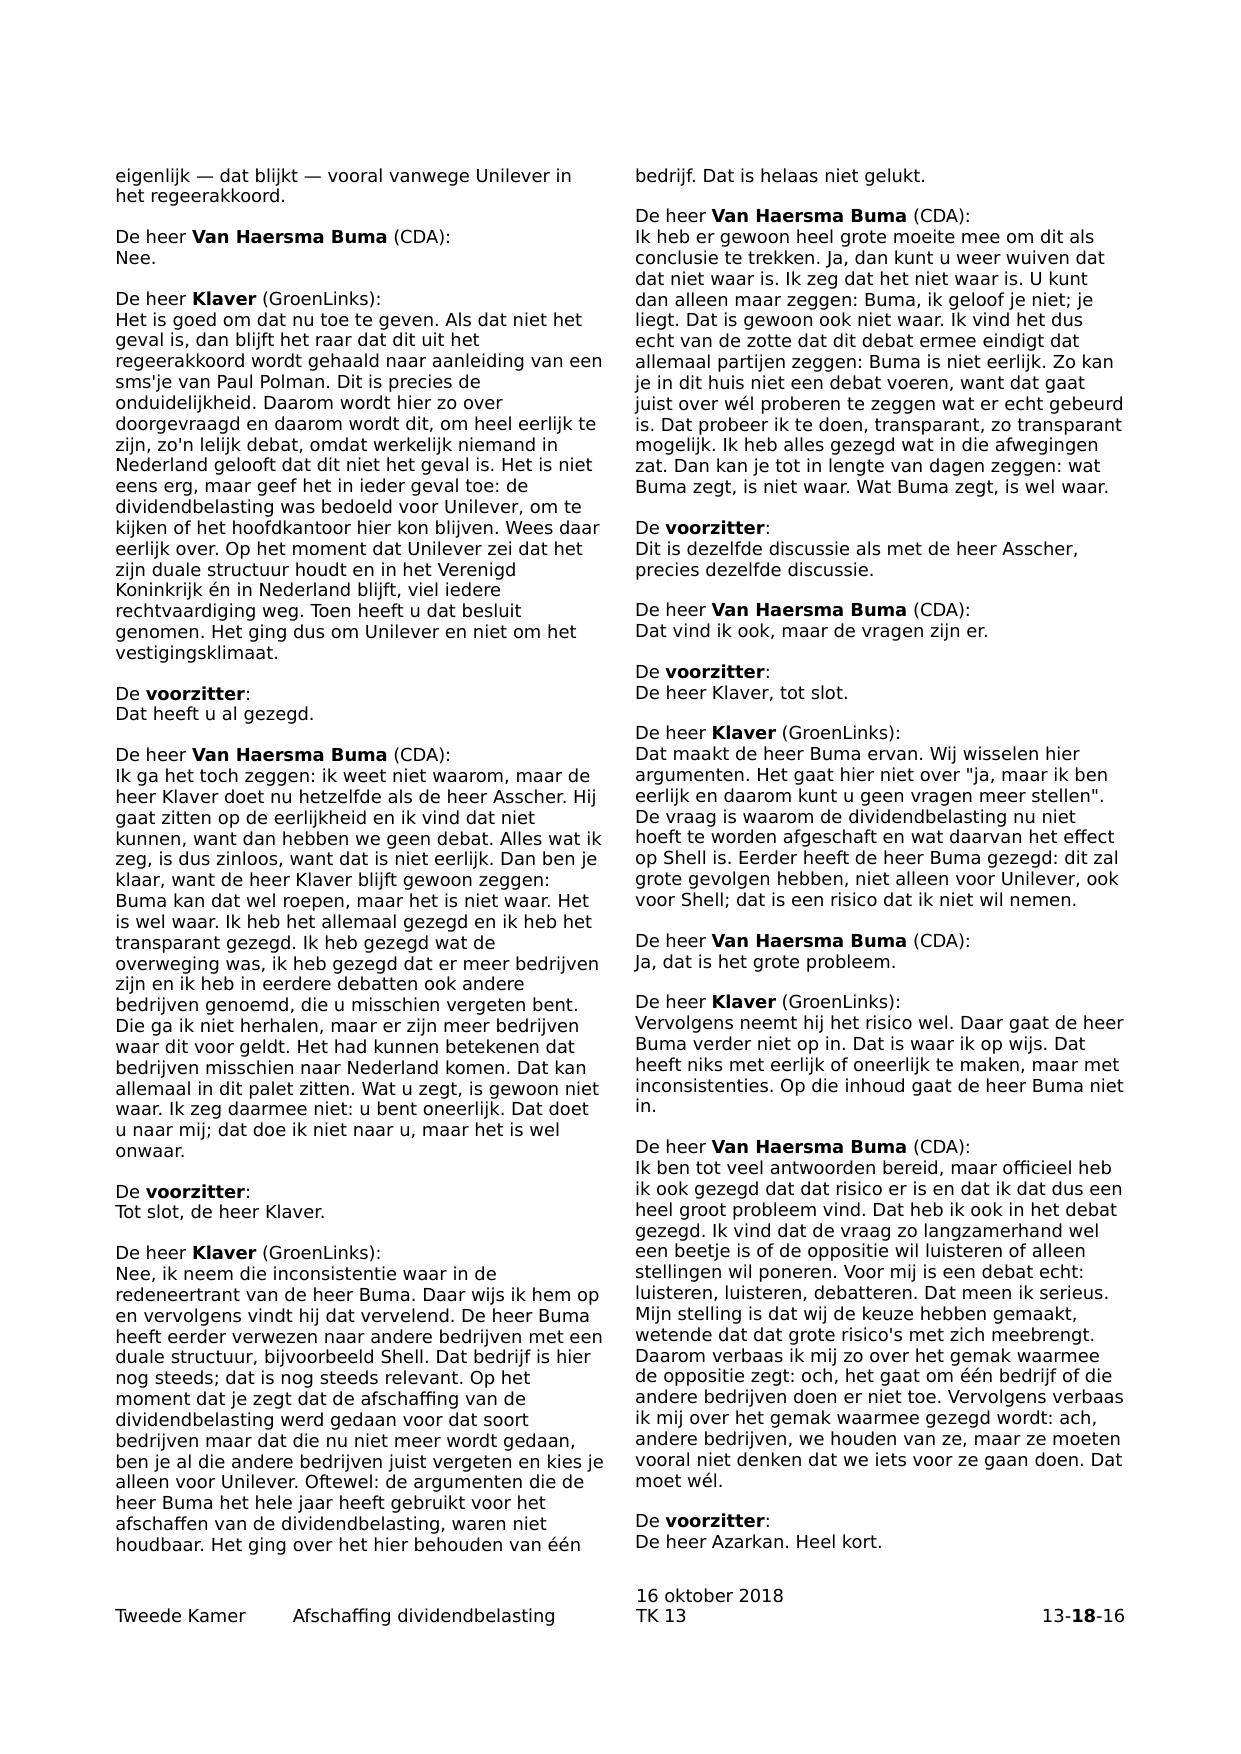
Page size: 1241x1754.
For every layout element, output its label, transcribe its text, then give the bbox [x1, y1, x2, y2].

text De heer Van Haersma Buma (CDA): [115, 745, 605, 766]
text Dat vind ik ook, maar de vragen zijn er. [635, 621, 1125, 642]
text bedrijf. Dat is helaas niet gelukt. [635, 165, 1125, 186]
text De voorzitter: [635, 1511, 1125, 1532]
text eigenlijk — dat blijkt — vooral vanwege Unilever in het regeerakkoord. [115, 165, 605, 207]
text Nee, ik neem die inconsistentie waar in de redeneertrant van de heer Buma. Daar wijs ik hem op en vervolgens vindt hij dat vervelend. De heer Buma heeft eerder verwezen naar andere bedrijven met een duale structuur, bijvoorbeeld Shell. Dat bedrijf is hier nog steeds; dat is nog steeds relevant. Op het moment dat je zegt dat de afschaffing van de dividendbelasting werd gedaan voor dat soort bedrijven maar dat die nu niet meer wordt gedaan, ben je al die andere bedrijven juist vergeten en kies je alleen voor Unilever. Oftewel: de argumenten die de heer Buma het hele jaar heeft gebruikt voor het afschaffen van de dividendbelasting, waren niet houdbaar. Het ging over het hier behouden van één [115, 1264, 605, 1556]
text De heer Klaver (GroenLinks): [635, 723, 1125, 744]
text De heer Van Haersma Buma (CDA): [635, 600, 1125, 621]
text De voorzitter: [635, 662, 1125, 682]
text Nee. [115, 248, 605, 268]
text Ja, dat is het grote probleem. [635, 951, 1125, 972]
text Ik ga het toch zeggen: ik weet niet waarom, maar de heer Klaver doet nu hetzelfde als de heer Asscher. Hij gaat zitten op de eerlijkheid en ik vind dat niet kunnen, want dan hebben we geen debat. Alles wat ik zeg, is dus zinloos, want dat is niet eerlijk. Dan ben je klaar, want de heer Klaver blijft gewoon zeggen: Buma kan dat wel roepen, maar het is niet waar. Het is wel waar. Ik heb het allemaal gezegd en ik heb het transparant gezegd. Ik heb gezegd wat de overweging was, ik heb gezegd dat er meer bedrijven zijn en ik heb in eerdere debatten ook andere bedrijven genoemd, die u misschien vergeten bent. Die ga ik niet herhalen, maar er zijn meer bedrijven waar dit voor geldt. Het had kunnen betekenen dat bedrijven misschien naar Nederland komen. Dat kan allemaal in dit palet zitten. Wat u zegt, is gewoon niet waar. Ik zeg daarmee niet: u bent oneerlijk. Dat doet u naar mij; dat doe ik niet naar u, maar het is wel onwaar. [115, 766, 605, 1162]
text De voorzitter: [115, 1182, 605, 1202]
text De voorzitter: [115, 683, 605, 704]
text De heer Klaver (GroenLinks): [635, 992, 1125, 1013]
text De heer Van Haersma Buma (CDA): [115, 227, 605, 248]
text De heer Van Haersma Buma (CDA): [635, 931, 1125, 951]
text Dat heeft u al gezegd. [115, 704, 605, 725]
text De heer Klaver, tot slot. [635, 682, 1125, 703]
text Dit is dezelfde discussie als met de heer Asscher, precies dezelfde discussie. [635, 538, 1125, 580]
text De heer Van Haersma Buma (CDA): [635, 1137, 1125, 1158]
text Vervolgens neemt hij het risico wel. Daar gaat de heer Buma verder niet op in. Dat is waar ik op wijs. Dat heeft niks met eerlijk of oneerlijk te maken, maar met inconsistenties. Op die inhoud gaat de heer Buma niet in. [635, 1013, 1125, 1117]
text De heer Van Haersma Buma (CDA): [635, 206, 1125, 227]
text Dat maakt de heer Buma ervan. Wij wisselen hier argumenten. Het gaat hier niet over "ja, maar ik ben eerlijk en daarom kunt u geen vragen meer stellen". De vraag is waarom de dividendbelasting nu niet hoeft te worden afgeschaft en wat daarvan het effect op Shell is. Eerder heeft de heer Buma gezegd: dit zal grote gevolgen hebben, niet alleen voor Unilever, ook voor Shell; dat is een risico dat ik niet wil nemen. [635, 744, 1125, 911]
text De voorzitter: [635, 518, 1125, 538]
text De heer Azarkan. Heel kort. [635, 1532, 1125, 1553]
text Ik heb er gewoon heel grote moeite mee om dit als conclusie te trekken. Ja, dan kunt u weer wuiven dat dat niet waar is. Ik zeg dat het niet waar is. U kunt dan alleen maar zeggen: Buma, ik geloof je niet; je liegt. Dat is gewoon ook niet waar. Ik vind het dus echt van de zotte dat dit debat ermee eindigt dat allemaal partijen zeggen: Buma is niet eerlijk. Zo kan je in dit huis niet een debat voeren, want dat gaat juist over wél proberen te zeggen wat er echt gebeurd is. Dat probeer ik te doen, transparant, zo transparant mogelijk. Ik heb alles gezegd wat in die afwegingen zat. Dan kan je tot in lengte van dagen zeggen: wat Buma zegt, is niet waar. Wat Buma zegt, is wel waar. [635, 227, 1125, 498]
text De heer Klaver (GroenLinks): [115, 288, 605, 309]
text Tot slot, de heer Klaver. [115, 1202, 605, 1223]
text Ik ben tot veel antwoorden bereid, maar officieel heb ik ook gezegd dat dat risico er is en dat ik dat dus een heel groot probleem vind. Dat heb ik ook in het debat gezegd. Ik vind dat de vraag zo langzamerhand wel een beetje is of de oppositie wil luisteren of alleen stellingen wil poneren. Voor mij is een debat echt: luisteren, luisteren, debatteren. Dat meen ik serieus. Mijn stelling is dat wij de keuze hebben gemaakt, wetende dat dat grote risico's met zich meebrengt. Daarom verbaas ik mij zo over het gemak waarmee de oppositie zegt: och, het gaat om één bedrijf of die andere bedrijven doen er niet toe. Vervolgens verbaas ik mij over het gemak waarmee gezegd wordt: ach, andere bedrijven, we houden van ze, maar ze moeten vooral niet denken dat we iets voor ze gaan doen. Dat moet wél. [635, 1158, 1125, 1491]
text Het is goed om dat nu toe te geven. Als dat niet het geval is, dan blijft het raar dat dit uit het regeerakkoord wordt gehaald naar aanleiding van een sms'je van Paul Polman. Dit is precies de onduidelijkheid. Daarom wordt hier zo over doorgevraagd en daarom wordt dit, om heel eerlijk te zijn, zo'n lelijk debat, omdat werkelijk niemand in Nederland gelooft dat dit niet het geval is. Het is niet eens erg, maar geef het in ieder geval toe: de dividendbelasting was bedoeld voor Unilever, om te kijken of het hoofdkantoor hier kon blijven. Wees daar eerlijk over. Op het moment dat Unilever zei dat het zijn duale structuur houdt en in het Verenigd Koninkrijk én in Nederland blijft, viel iedere rechtvaardiging weg. Toen heeft u dat besluit genomen. Het ging dus om Unilever en niet om het vestigingsklimaat. [115, 309, 605, 663]
text De heer Klaver (GroenLinks): [115, 1243, 605, 1264]
